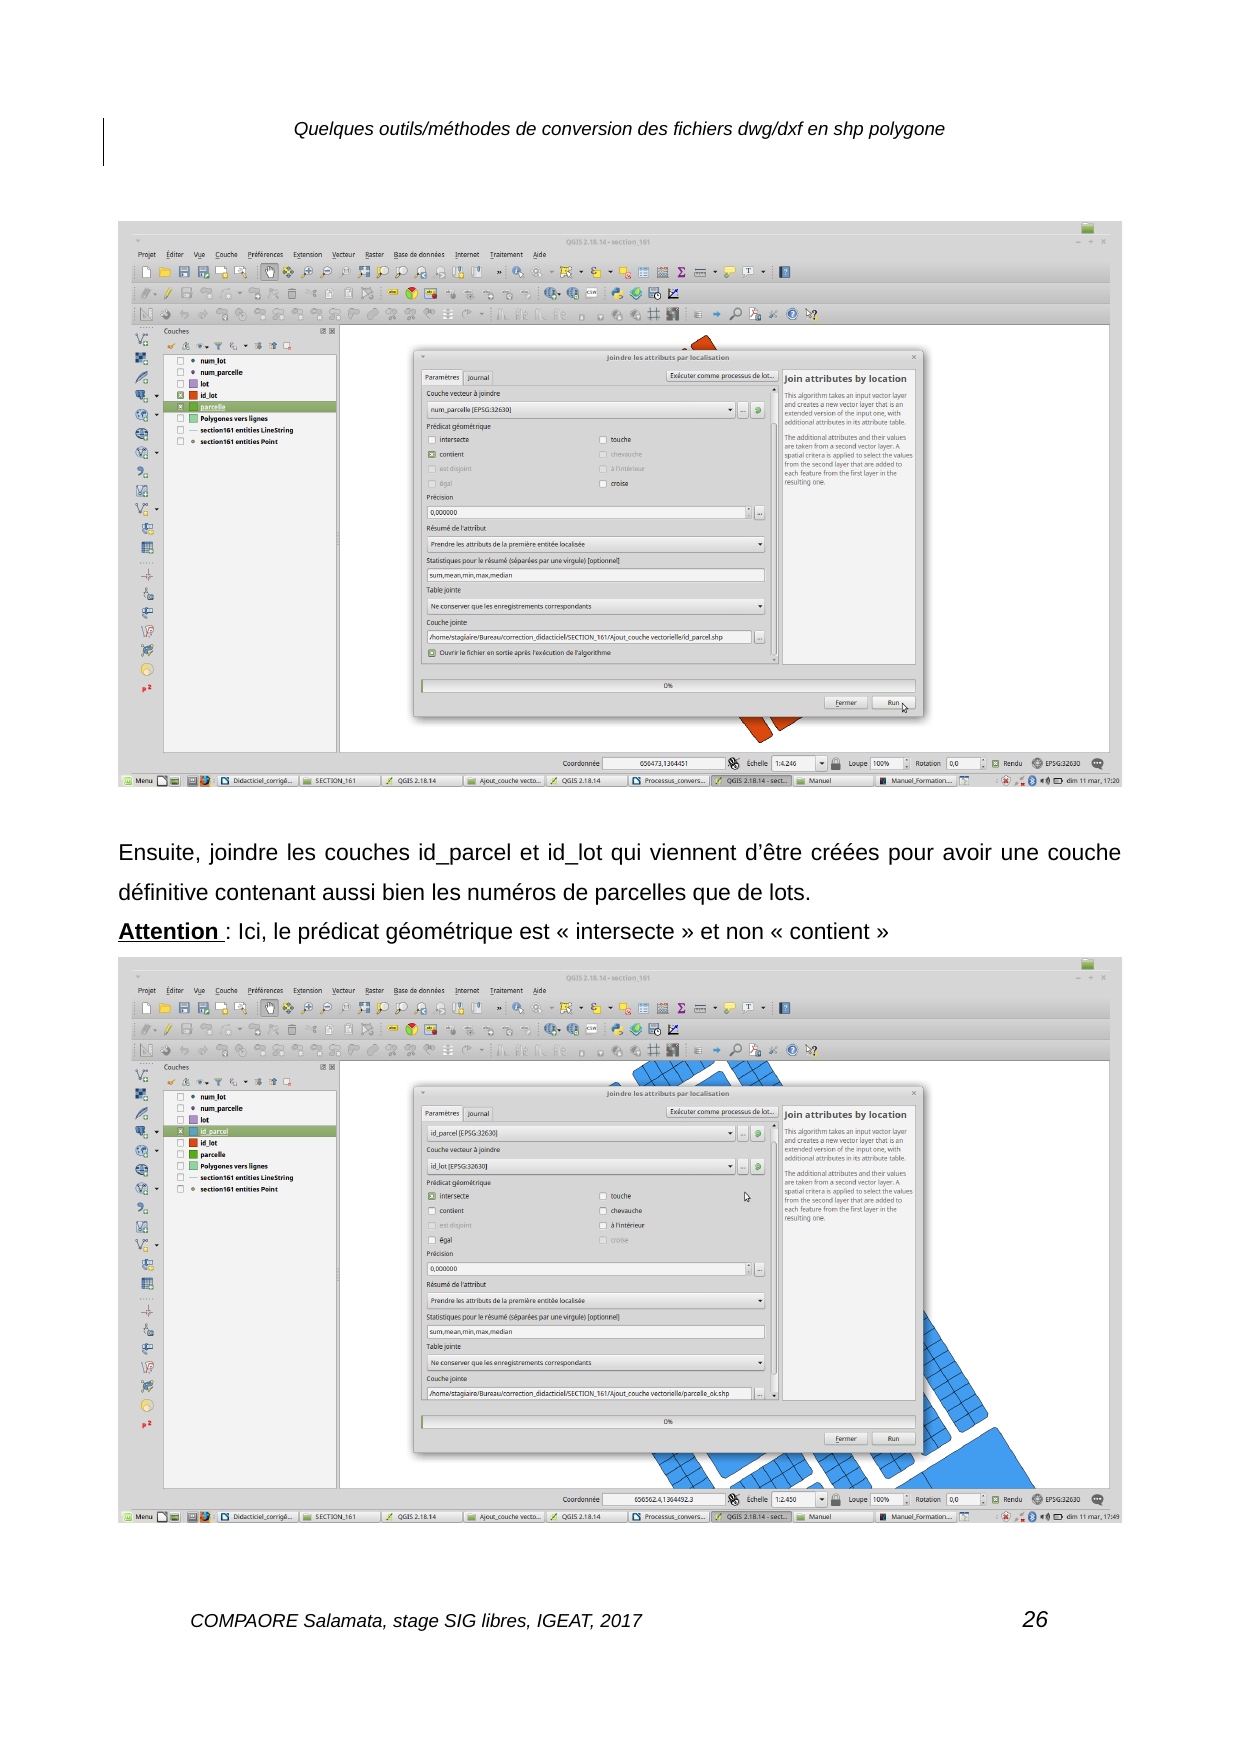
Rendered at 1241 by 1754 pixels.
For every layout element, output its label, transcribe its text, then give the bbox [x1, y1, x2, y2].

picture [118, 957, 1123, 1523]
picture [118, 221, 1123, 787]
text Ensuite, joindre les couches id_parcel et id_lot qui viennent d’être créées pour avoir une couche définitive contenant aussi bien les numéros de parcelles que de lots. [118, 839, 1122, 905]
text Attention : Ici, le prédicat géométrique est « intersecte » et non « contient » [118, 918, 1122, 944]
